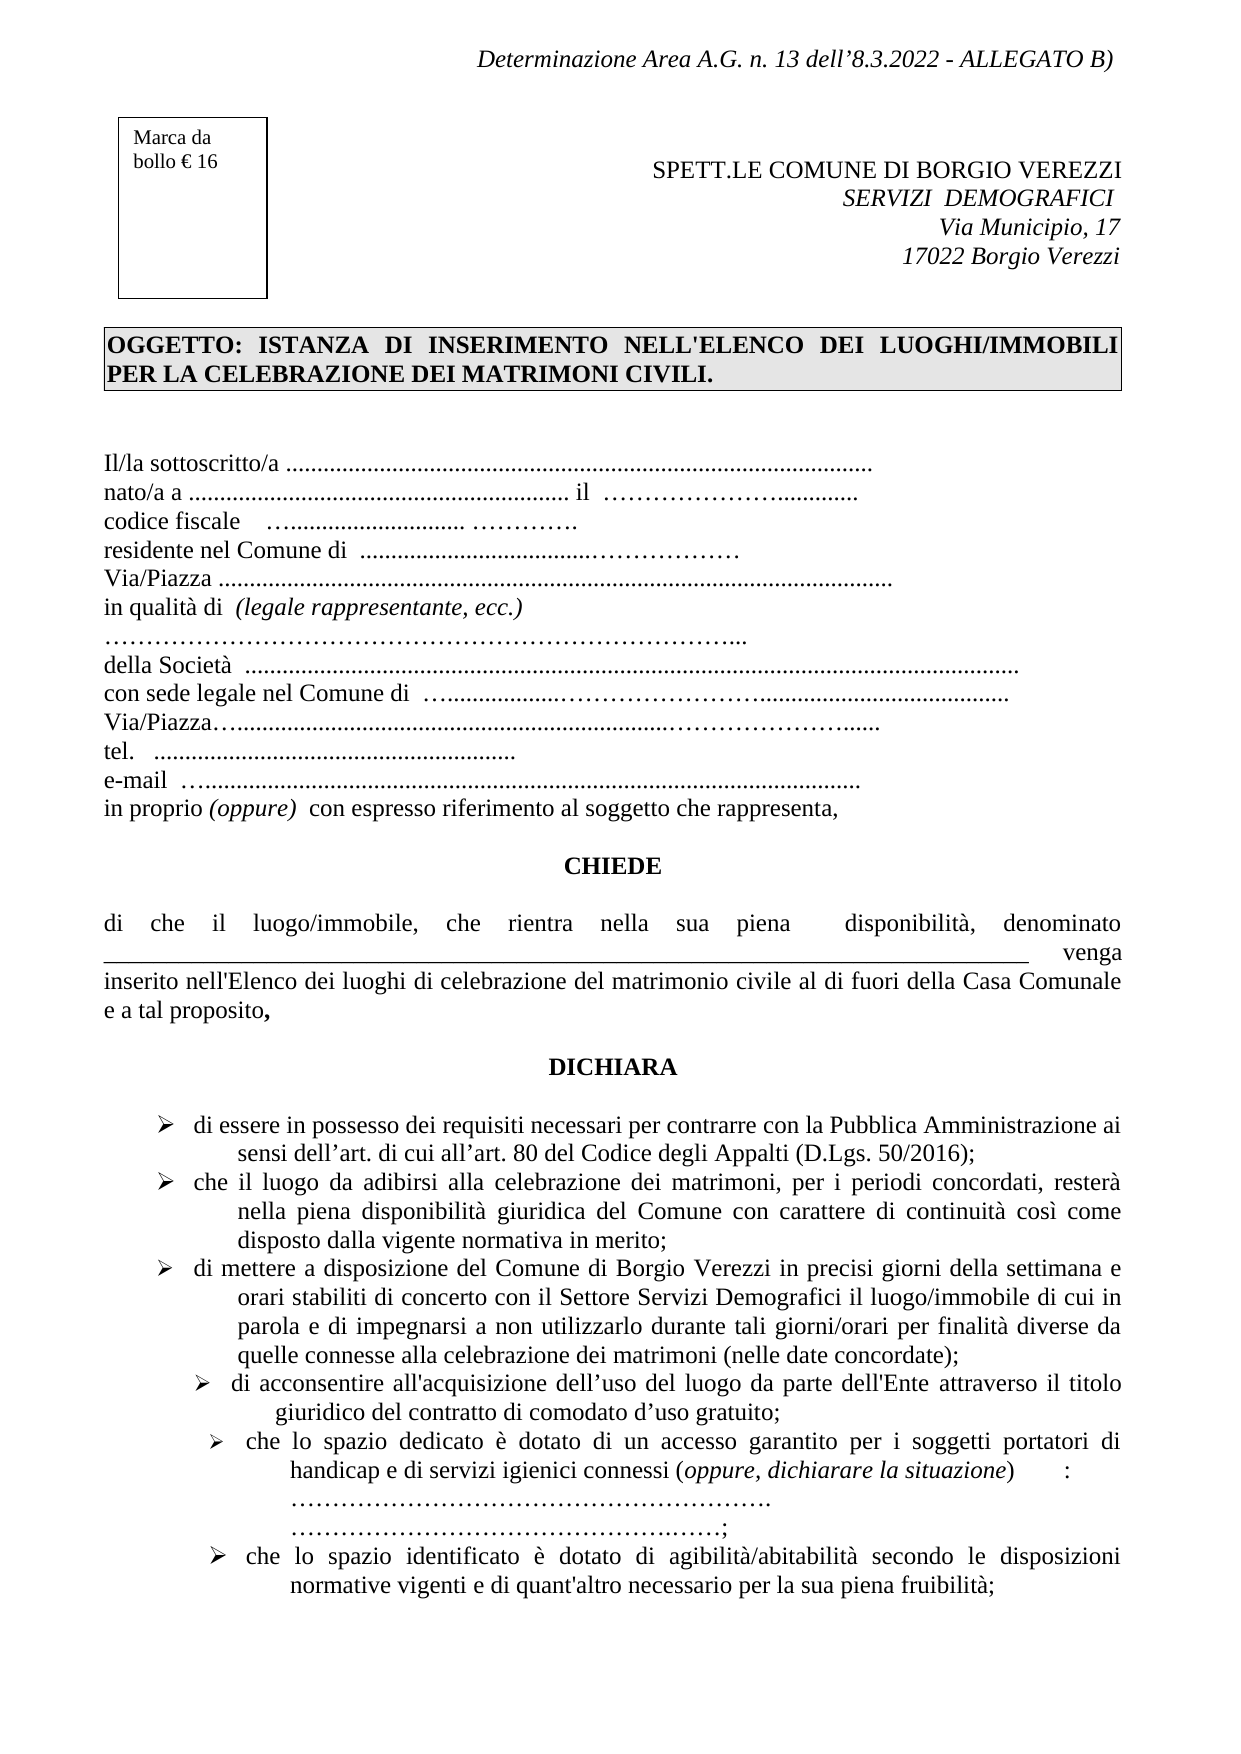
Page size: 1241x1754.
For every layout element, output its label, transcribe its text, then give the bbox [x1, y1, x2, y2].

text in qualità di (legale rappresentante, ecc.) …………………………………………………………………... [103, 592, 1122, 650]
text CHIEDE [103, 851, 1122, 880]
text in proprio (oppure) con espresso riferimento al soggetto che rappresenta, [103, 793, 1122, 822]
text codice fiscale …............................ …………. [103, 506, 1122, 535]
list di essere in possesso dei requisiti necessari per contrarre con la Pubblica Amministrazione ai sensi dell’art. di cui all’art. 80 del Codice degli Appalti (D.Lgs. 50/2016); [156, 1110, 1122, 1167]
text Il/la sottoscritto/a .............................................................................................. [103, 448, 1122, 477]
text OGGETTO: ISTANZA DI INSERIMENTO NELL'ELENCO DEI LUOGHI/IMMOBILI PER LA CELEBRAZIONE DEI MATRIMONI CIVILI. [105, 328, 1121, 390]
text Determinazione Area A.G. n. 13 dell’8.3.2022 - ALLEGATO B) [103, 44, 1122, 73]
list di mettere a disposizione del Comune di Borgio Verezzi in precisi giorni della settimana e orari stabiliti di concerto con il Settore Servizi Demografici il luogo/immobile di cui in parola e di impegnarsi a non utilizzarlo durante tali giorni/orari per finalità diverse da quelle connesse alla celebrazione dei matrimoni (nelle date concordate); [156, 1253, 1122, 1368]
text di che il luogo/immobile, che rientra nella sua piena disponibilità, denominato __________________________________________________________________________ venga inserito nell'Elenco dei luoghi di celebrazione del matrimonio civile al di fuori della Casa Comunale e a tal proposito, [103, 908, 1122, 1023]
list di acconsentire all'acquisizione dell’uso del luogo da parte dell'Ente attraverso il titolo giuridico del contratto di comodato d’uso gratuito; [193, 1368, 1122, 1426]
list che lo spazio dedicato è dotato di un accesso garantito per i soggetti portatori di handicap e di servizi igienici connessi (oppure, dichiarare la situazione) : ………………………………………………….……………………………………….……; [208, 1426, 1122, 1541]
list che lo spazio identificato è dotato di agibilità/abitabilità secondo le disposizioni normative vigenti e di quant'altro necessario per la sua piena fruibilità; [208, 1541, 1122, 1598]
text [103, 241, 118, 270]
text DICHIARA [103, 1052, 1122, 1081]
text tel. .......................................................... [103, 736, 1122, 765]
text Via/Piazza….....................................................................…………………...... [103, 707, 1122, 736]
text SERVIZI DEMOGRAFICI [268, 183, 1122, 212]
text 17022 Borgio Verezzi [268, 241, 1122, 270]
text [103, 183, 118, 212]
text SPETT.LE COMUNE DI BORGIO VEREZZI [268, 155, 1122, 183]
text della Società ............................................................................................................................ [103, 650, 1122, 678]
text [103, 212, 118, 241]
list che il luogo da adibirsi alla celebrazione dei matrimoni, per i periodi concordati, resterà nella piena disponibilità giuridica del Comune con carattere di continuità così come disposto dalla vigente normativa in merito; [156, 1167, 1122, 1253]
text Via/Piazza ............................................................................................................ [103, 563, 1122, 592]
text Via Municipio, 17 [268, 212, 1122, 241]
text e-mail …......................................................................................................... [103, 765, 1122, 793]
text residente nel Comune di .....................................……………… [103, 535, 1122, 563]
text nato/a a ............................................................. il …………………............. [103, 477, 1122, 506]
text con sede legale nel Comune di …..................……………………........................................ [103, 678, 1122, 707]
